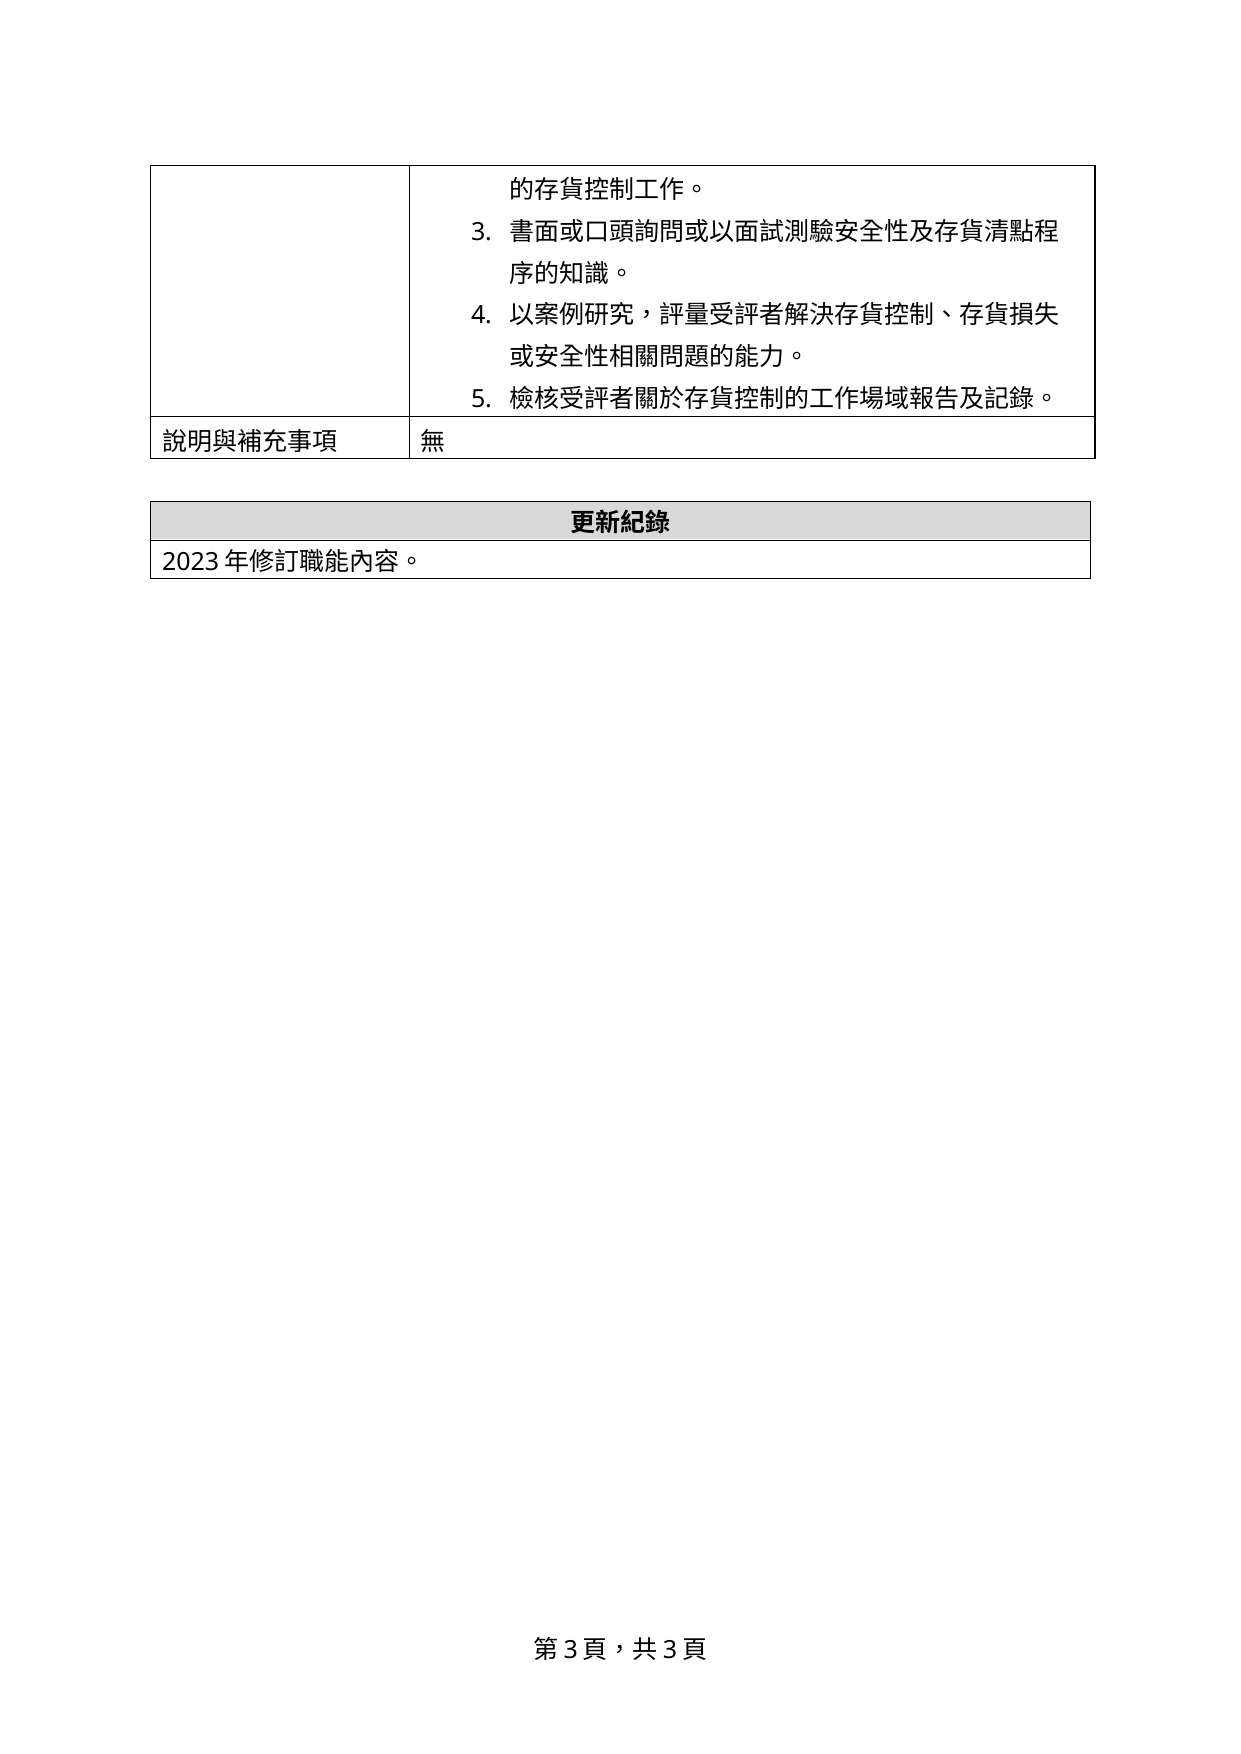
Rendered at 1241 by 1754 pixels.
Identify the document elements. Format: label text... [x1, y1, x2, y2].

table_cell 說明與補充事項 [151, 417, 409, 458]
table_header 更新紀錄 [151, 502, 1090, 539]
table_cell [151, 166, 409, 416]
table_cell 評量證據 能於特定觀光業及餐旅服務業環境下訂購、控制與整體管理連續存貨供應。 能完成及維護存貨紀錄的精確性和速度需求。 能於商業真實狀況進行的專案或活動，以利評估本單元關於存貨控制及維護的項目。 評量情境與資源 於確實營運的觀光業或餐旅服務業訂購、控制與整體管理連續存貨供應。 現行科技、設備、存貨文件與實際存貨產品。 存貨安全性及存貨清點程序。 內外部供應商的參與。 評量方法 檢核受評者執行關於在指定時間、特定商店控制存貨的專案。 檢核受評者在產業人員配置或產業人員訓練所執行的存貨控制工作。 書面或口頭詢問或以面試測驗安全性及存貨清點程序的知識。 以案例研究，評量受評者解決存貨控制、存貨損失或安全性相關問題的能力。 檢核受評者關於存貨控制的工作場域報告及記錄。 [410, 166, 1094, 416]
table_cell 2023年修訂職能內容。 [151, 541, 1090, 578]
table_cell 無 [410, 417, 1094, 458]
